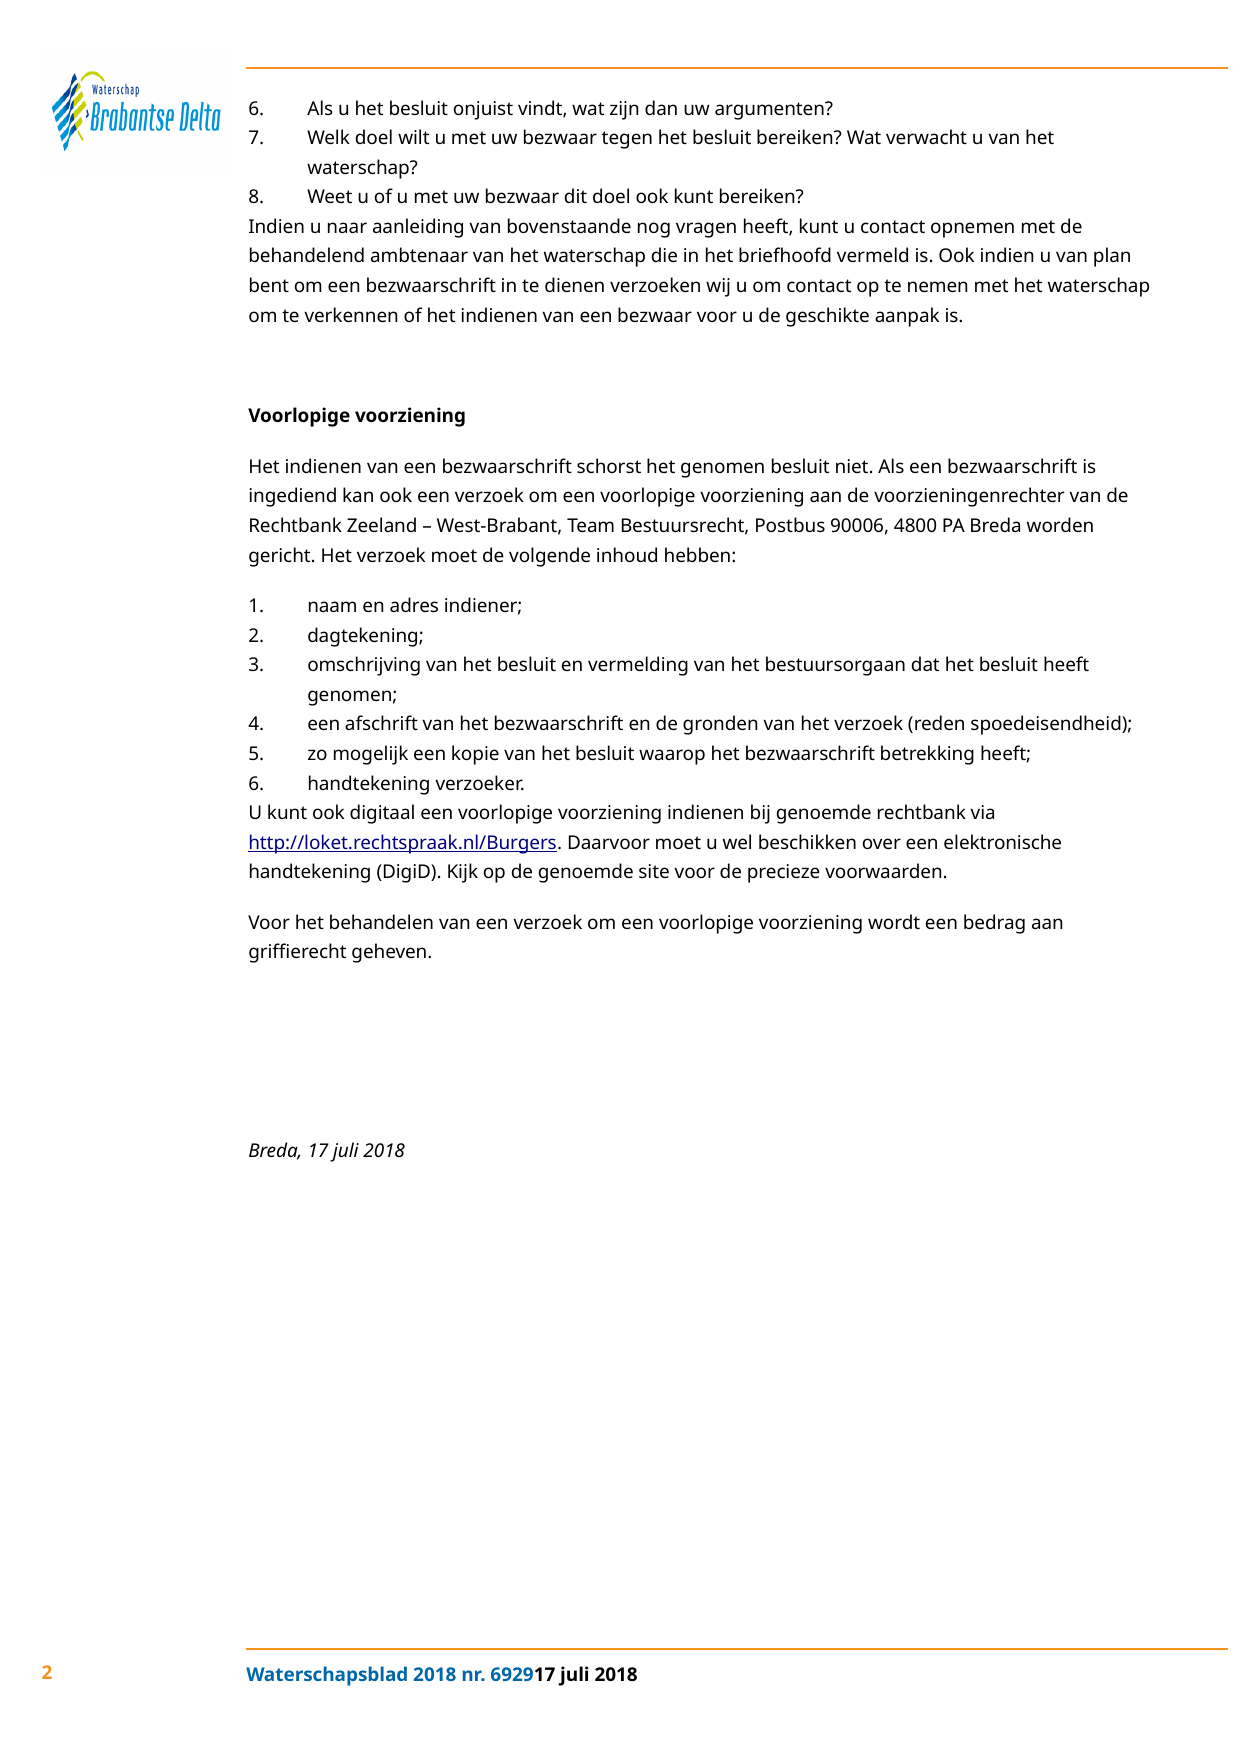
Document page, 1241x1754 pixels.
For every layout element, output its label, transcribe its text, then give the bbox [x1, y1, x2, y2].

list zo mogelijk een kopie van het besluit waarop het bezwaarschrift betrekking heeft; [248, 740, 1152, 766]
text U kunt ook digitaal een voorlopige voorziening indienen bij genoemde rechtbank via http://loket.rechtspraak.nl/Burgers. Daarvoor moet u wel beschikken over een elektronische handtekening (DigiD). Kijk op de genoemde site voor de precieze voorwaarden. [248, 799, 1152, 884]
list Als u het besluit onjuist vindt, wat zijn dan uw argumenten? [248, 95, 1152, 121]
list naam en adres indiener; [248, 592, 1152, 618]
text Breda, 17 juli 2018 [248, 1138, 1152, 1163]
text Voor het behandelen van een verzoek om een voorlopige voorziening wordt een bedrag aan griffierecht geheven. [248, 909, 1152, 964]
list een afschrift van het bezwaarschrift en de gronden van het verzoek (reden spoedeisendheid); [248, 711, 1152, 736]
text Het indienen van een bezwaarschrift schorst het genomen besluit niet. Als een bezwaarschrift is ingediend kan ook een verzoek om een voorlopige voorziening aan de voorzieningenrechter van de Rechtbank Zeeland – West-Brabant, Team Bestuursrecht, Postbus 90006, 4800 PA Breda worden gericht. Het verzoek moet de volgende inhoud hebben: [248, 453, 1152, 568]
picture [41, 47, 231, 172]
list Weet u of u met uw bezwaar dit doel ook kunt bereiken? [248, 183, 1152, 209]
list dagtekening; [248, 622, 1152, 648]
list omschrijving van het besluit en vermelding van het bestuursorgaan dat het besluit heeft genomen; [248, 651, 1152, 707]
list Welk doel wilt u met uw bezwaar tegen het besluit bereiken? Wat verwacht u van het waterschap? [248, 124, 1152, 180]
text Indien u naar aanleiding van bovenstaande nog vragen heeft, kunt u contact opnemen met de behandelend ambtenaar van het waterschap die in het briefhoofd vermeld is. Ook indien u van plan bent om een bezwaarschrift in te dienen verzoeken wij u om contact op te nemen met het waterschap om te verkennen of het indienen van een bezwaar voor u de geschikte aanpak is. [248, 213, 1152, 328]
text Voorlopige voorziening [248, 403, 1152, 428]
list handtekening verzoeker. [248, 770, 1152, 796]
